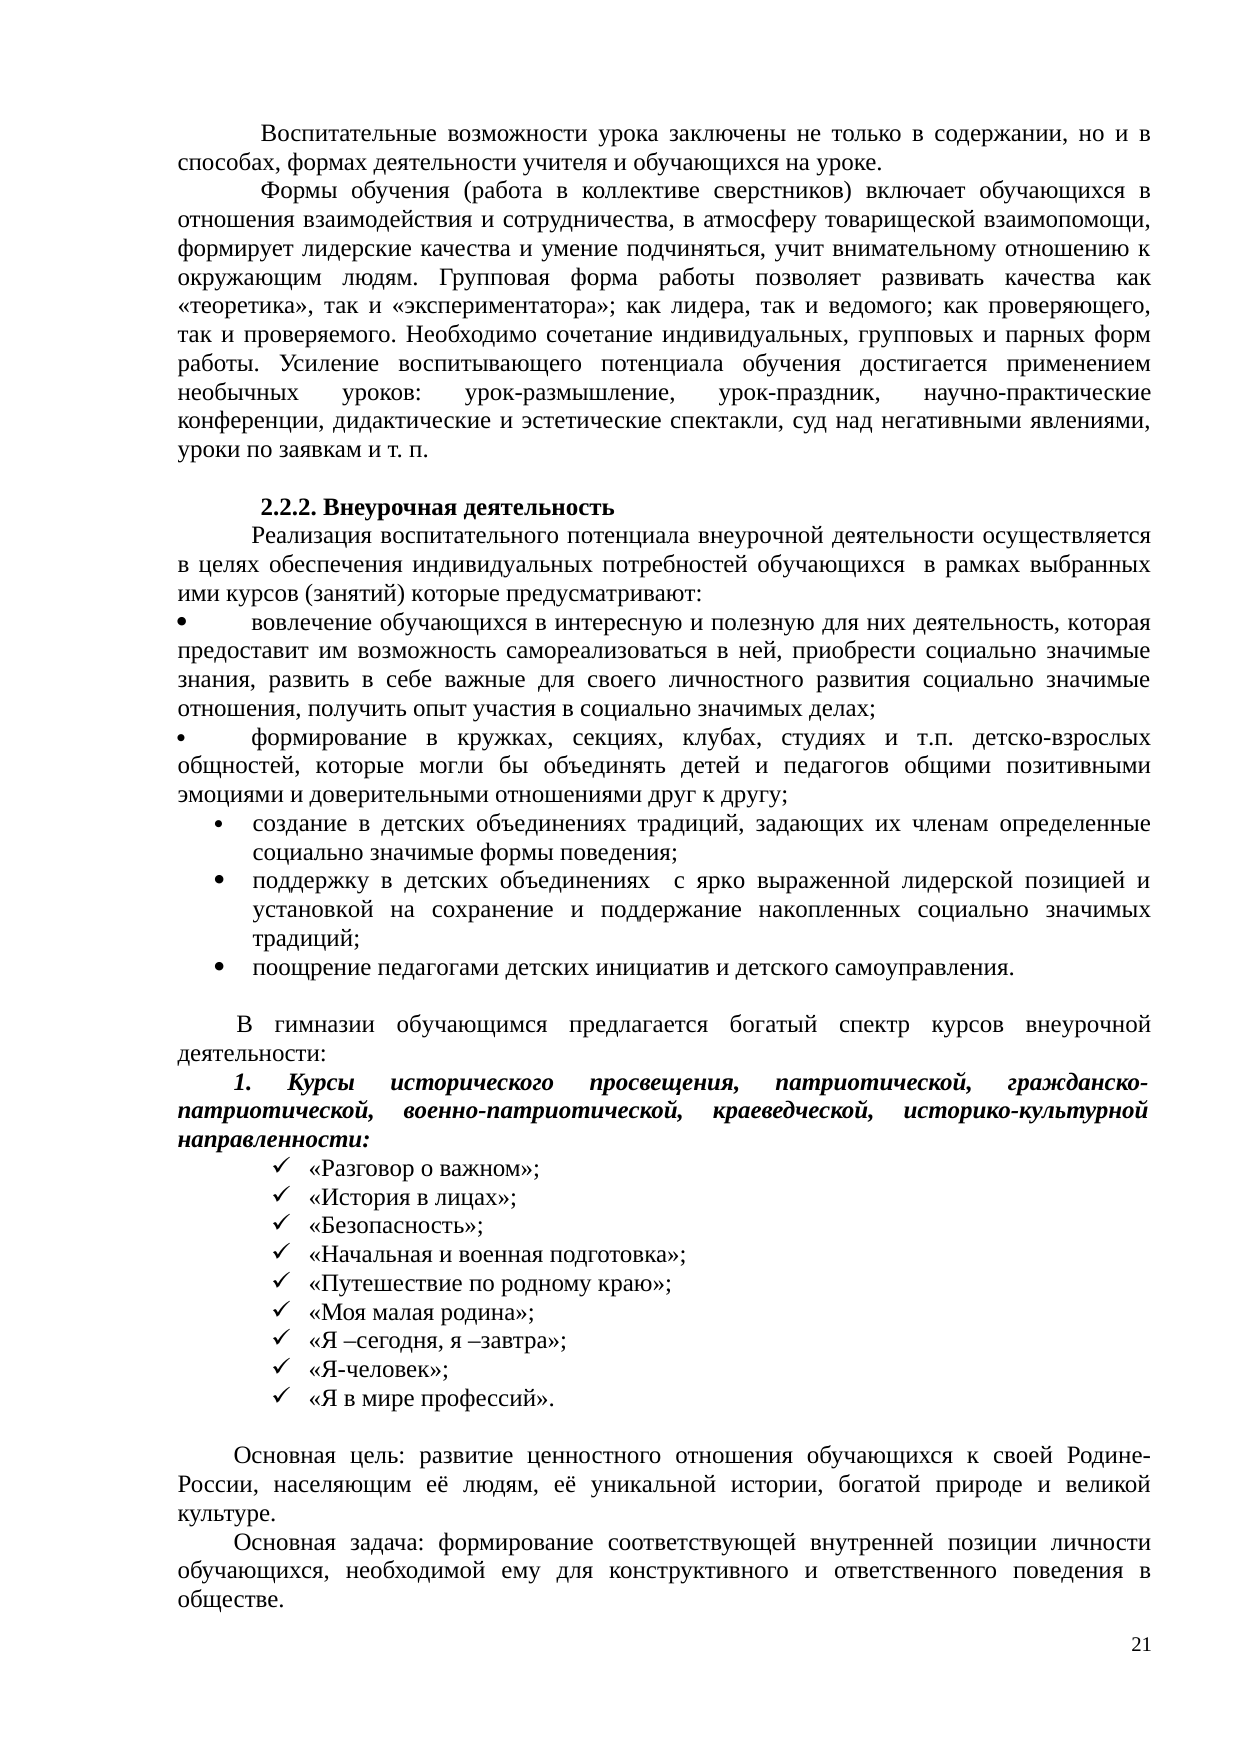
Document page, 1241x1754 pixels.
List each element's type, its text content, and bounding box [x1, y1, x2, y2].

list создание в детских объединениях традиций, задающих их членам определенные социально значимые формы поведения; [215, 808, 1152, 866]
list «Путешествие по родному краю»; [271, 1268, 1152, 1297]
list «История в лицах»; [271, 1182, 1152, 1211]
text Основная задача: формирование соответствующей внутренней позиции личности обучающихся, необходимой ему для конструктивного и ответственного поведения в обществе. [177, 1527, 1152, 1613]
list «Я в мире профессий». [271, 1383, 1152, 1412]
list «Я –сегодня, я –завтра»; [271, 1326, 1152, 1354]
list поощрение педагогами детских инициатив и детского самоуправления. [215, 952, 1152, 981]
text 1. Курсы исторического просвещения, патриотической, гражданско-патриотической, военно-патриотической, краеведческой, историко-культурной направленности: [177, 1067, 1152, 1153]
text В гимназии обучающимся предлагается богатый спектр курсов внеурочной деятельности: [177, 1009, 1152, 1067]
text Формы обучения (работа в коллективе сверстников) включает обучающихся в отношения взаимодействия и сотрудничества, в атмосферу товарищеской взаимопомощи, формирует лидерские качества и умение подчиняться, учит внимательному отношению к окружающим людям. Групповая форма работы позволяет развивать качества как «теоретика», так и «экспериментатора»; как лидера, так и ведомого; как проверяющего, так и проверяемого. Необходимо сочетание индивидуальных, групповых и парных форм работы. Усиление воспитывающего потенциала обучения достигается применением необычных уроков: урок-размышление, урок-праздник, научно-практические конференции, дидактические и эстетические спектакли, суд над негативными явлениями, уроки по заявкам и т. п. [177, 176, 1152, 463]
list «Разговор о важном»; [271, 1153, 1152, 1182]
list «Безопасность»; [271, 1211, 1152, 1239]
text 2.2.2. Внеурочная деятельность [177, 492, 1152, 521]
text Основная цель: развитие ценностного отношения обучающихся к своей Родине-России, населяющим её людям, её уникальной истории, богатой природе и великой культуре. [177, 1441, 1152, 1527]
list «Я-человек»; [271, 1354, 1152, 1383]
list «Моя малая родина»; [271, 1297, 1152, 1326]
list «Начальная и военная подготовка»; [271, 1239, 1152, 1268]
list формирование в кружках, секциях, клубах, студиях и т.п. детско-взрослых общностей, которые могли бы объединять детей и педагогов общими позитивными эмоциями и доверительными отношениями друг к другу; [177, 722, 1152, 808]
text Воспитательные возможности урока заключены не только в содержании, но и в способах, формах деятельности учителя и обучающихся на уроке. [177, 118, 1152, 176]
list вовлечение обучающихся в интересную и полезную для них деятельность, которая предоставит им возможность самореализоваться в ней, приобрести социально значимые знания, развить в себе важные для своего личностного развития социально значимые отношения, получить опыт участия в социально значимых делах; [177, 607, 1152, 722]
list поддержку в детских объединениях с ярко выраженной лидерской позицией и установкой на сохранение и поддержание накопленных социально значимых традиций; [215, 866, 1152, 952]
text Реализация воспитательного потенциала внеурочной деятельности осуществляется в целях обеспечения индивидуальных потребностей обучающихся в рамках выбранных ими курсов (занятий) которые предусматривают: [177, 521, 1152, 607]
